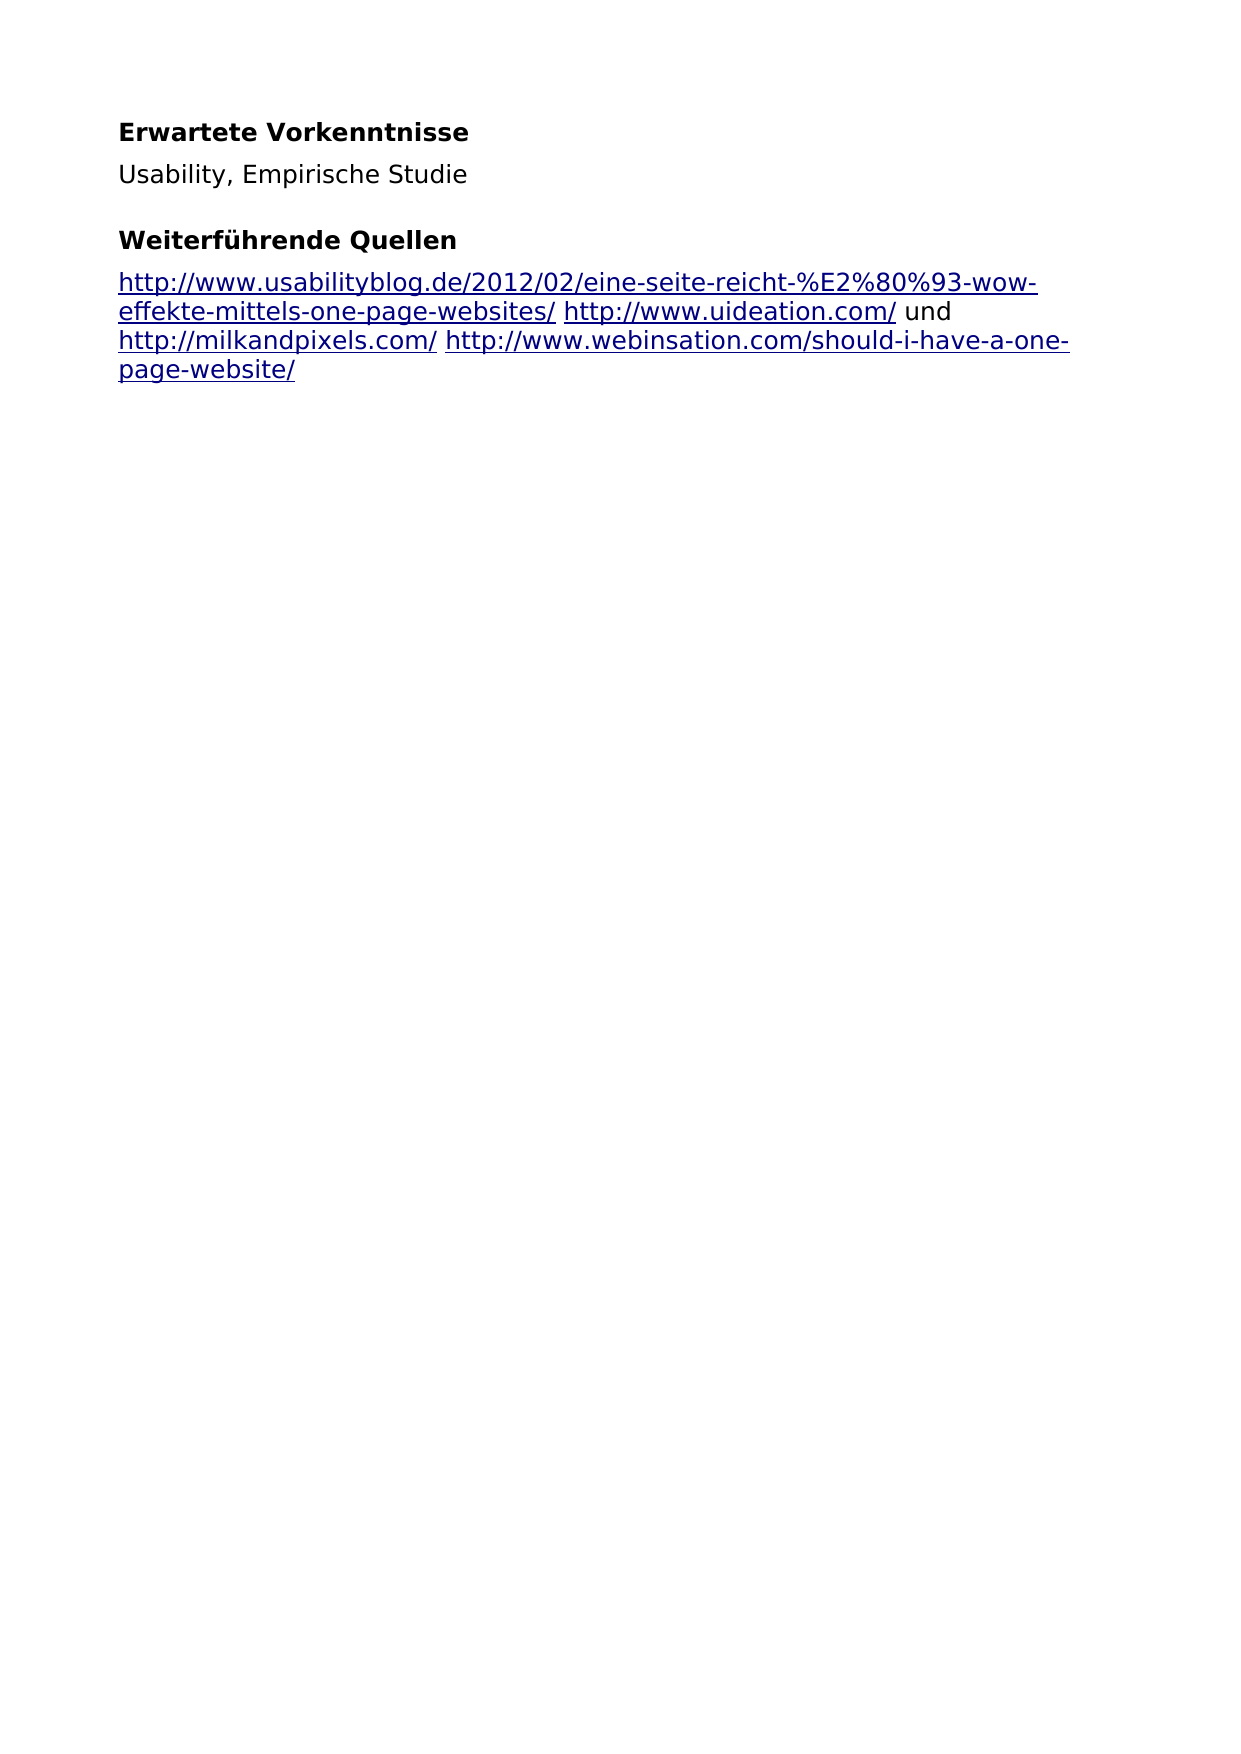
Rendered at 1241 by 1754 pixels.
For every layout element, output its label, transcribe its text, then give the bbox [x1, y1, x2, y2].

subtitle Erwartete Vorkenntnisse [118, 118, 1122, 147]
text Usability, Empirische Studie [118, 160, 1122, 189]
subtitle Weiterführende Quellen [118, 226, 1122, 256]
text http://www.usabilityblog.de/2012/02/eine-seite-reicht-%E2%80%93-wow-effekte-mittels-one-page-websites/ http://www.uideation.com/ und http://milkandpixels.com/ http://www.webinsation.com/should-i-have-a-one-page-website/ [118, 268, 1122, 385]
